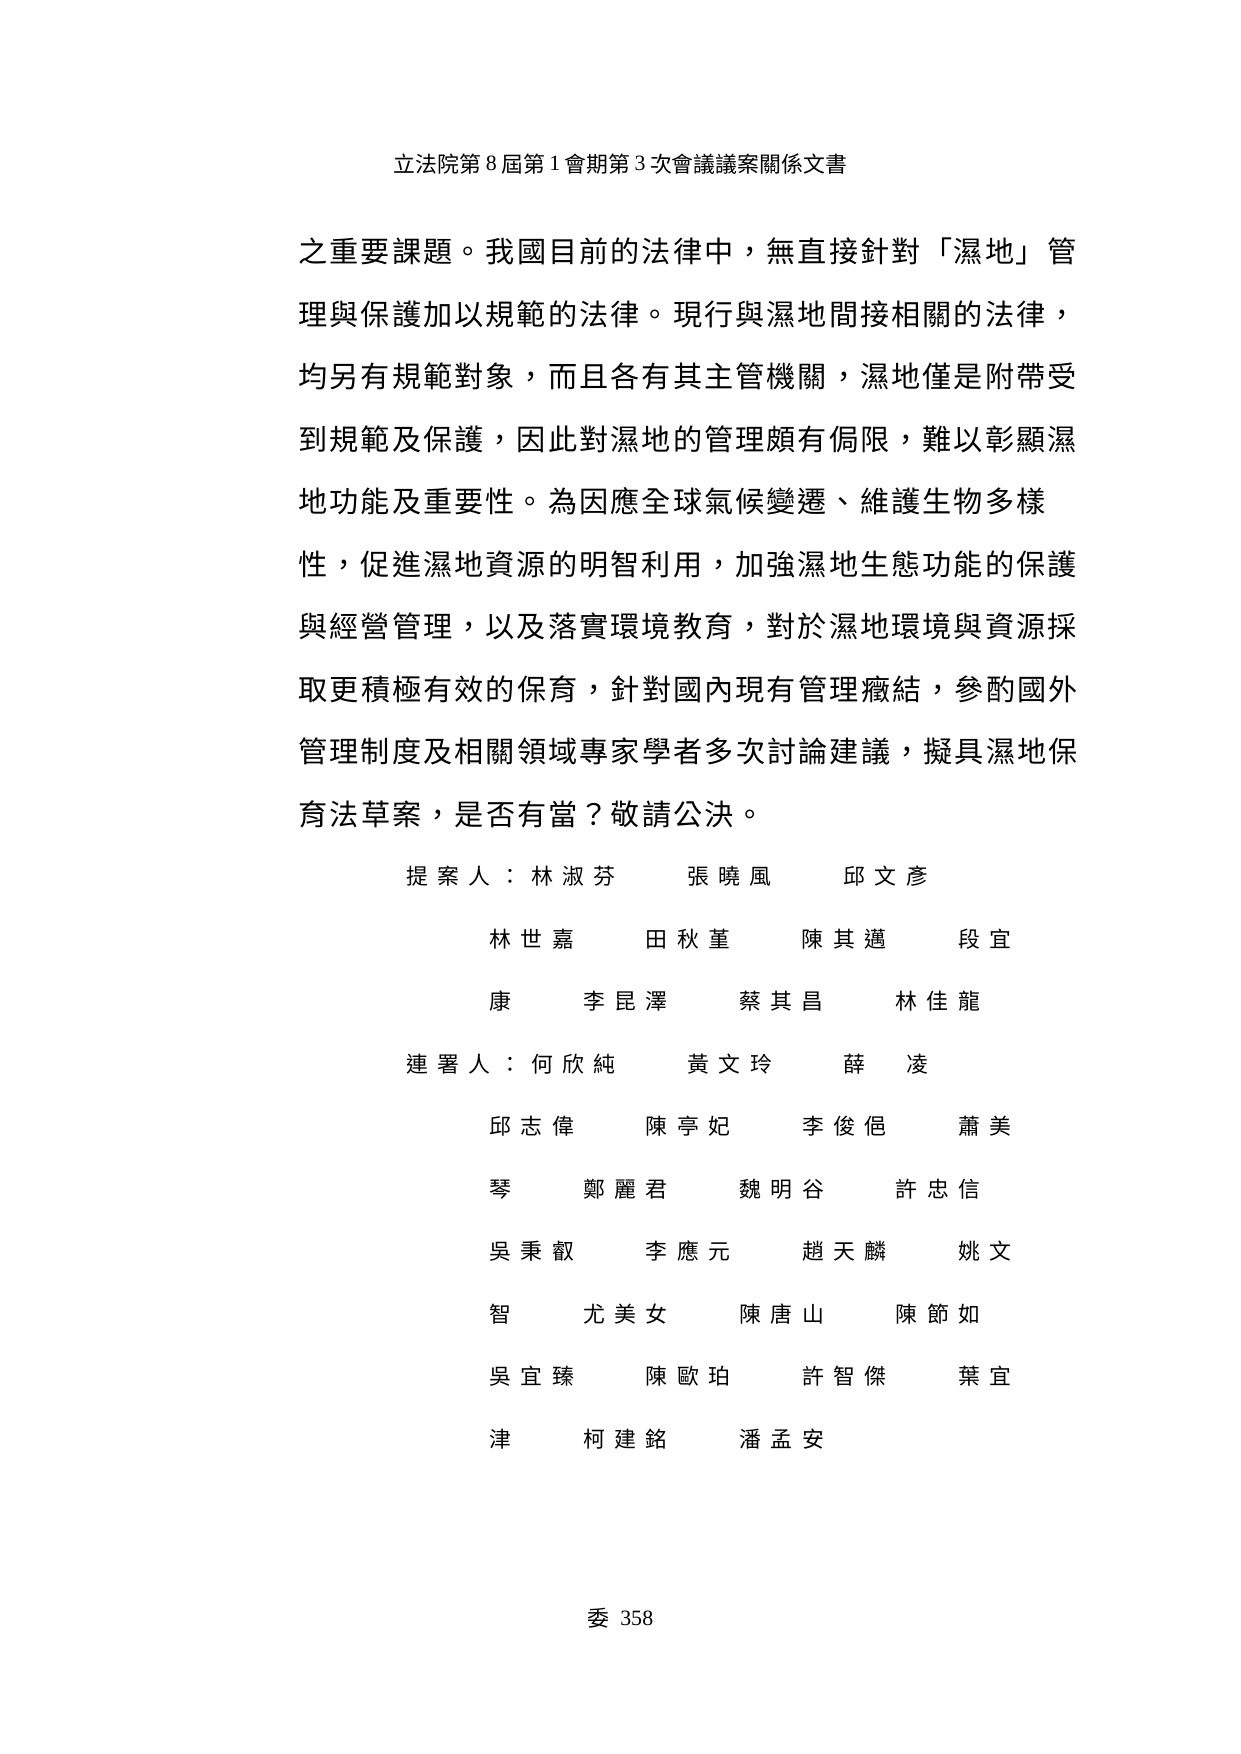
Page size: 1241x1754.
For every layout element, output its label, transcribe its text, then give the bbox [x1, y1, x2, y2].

text 提案人：林淑芬 張曉風 邱文彥 林世嘉 田秋堇 陳其邁 段宜康 李昆澤 蔡其昌 林佳龍 [393, 844, 1023, 1031]
text 之重要課題。我國目前的法律中，無直接針對「濕地」管理與保護加以規範的法律。現行與濕地間接相關的法律，均另有規範對象，而且各有其主管機關，濕地僅是附帶受到規範及保護，因此對濕地的管理頗有侷限，難以彰顯濕地功能及重要性。為因應全球氣候變遷、維護生物多樣性，促進濕地資源的明智利用，加強濕地生態功能的保護與經營管理，以及落實環境教育，對於濕地環境與資源採取更積極有效的保育，針對國內現有管理癥結，參酌國外管理制度及相關領域專家學者多次討論建議，擬具濕地保育法草案，是否有當？敬請公決。 [206, 219, 1089, 844]
text 連署人：何欣純 黃文玲 薛 凌 邱志偉 陳亭妃 李俊俋 蕭美琴 鄭麗君 魏明谷 許忠信 吳秉叡 李應元 趙天麟 姚文智 尤美女 陳唐山 陳節如 吳宜臻 陳歐珀 許智傑 葉宜津 柯建銘 潘孟安 [393, 1031, 1023, 1469]
